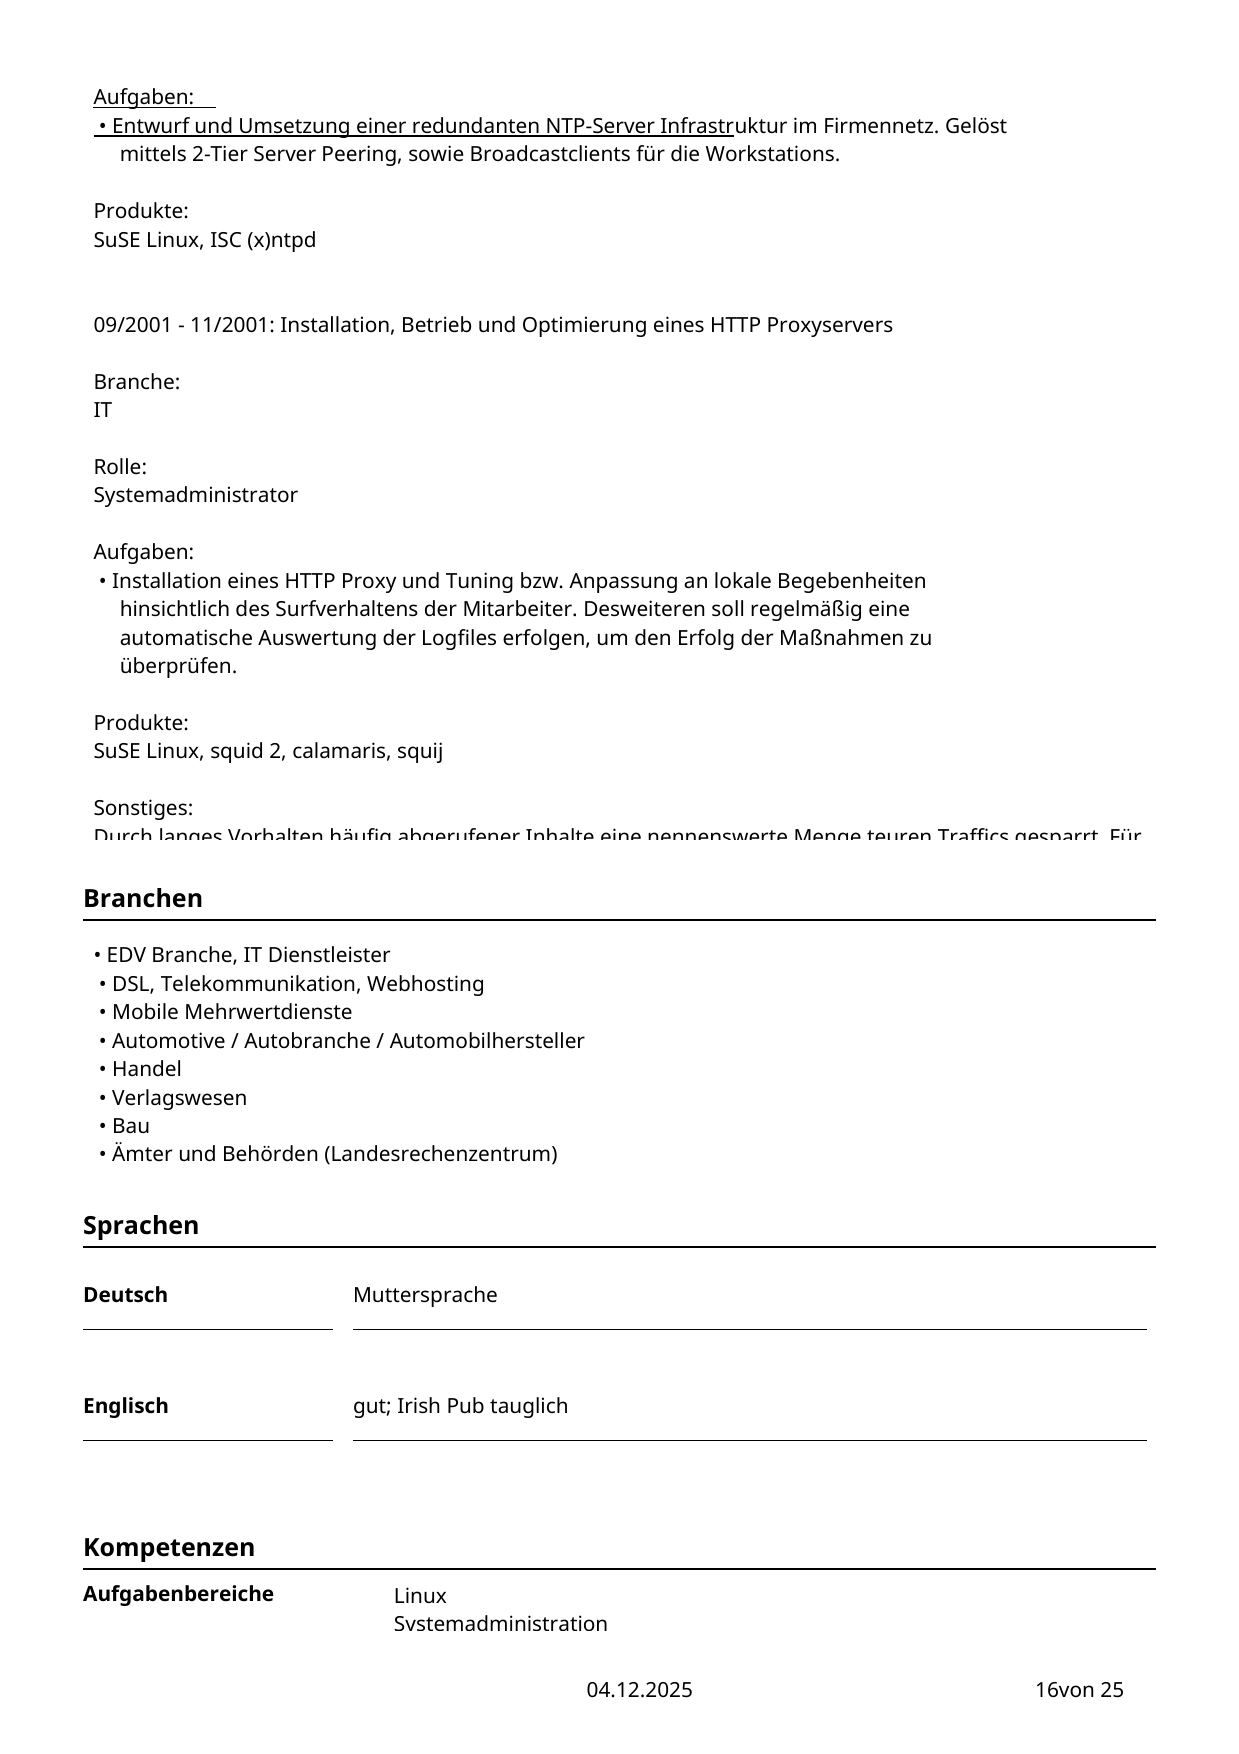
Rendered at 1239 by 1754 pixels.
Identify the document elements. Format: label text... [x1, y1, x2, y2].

table_cell [394, 1441, 564, 1468]
table_cell [0, 1530, 83, 1570]
table_header [664, 1570, 1144, 1630]
table_cell [1147, 1440, 1156, 1468]
table_cell [394, 1330, 564, 1378]
table_header [0, 0, 83, 82]
table_cell [0, 1329, 83, 1378]
table_cell [333, 1643, 353, 1704]
table_header Linux Systemadministration [394, 1570, 664, 1630]
table_cell Aufgaben: • Entwurf und Umsetzung einer redundanten NTP-Server Infrastruktur im Firmennetz. Gelöst mittels 2-Tier Server Peering, sowie Broadcastclients für die Workstations. Produkte: SuSE Linux, ISC (x)ntpd 09/2001 - 11/2001: Installation, Betrieb und Optimierung eines HTTP Proxyservers Branche: IT Rolle: Systemadministrator Aufgaben: • Installation eines HTTP Proxy und Tuning bzw. Anpassung an lokale Begebenheiten hinsichtlich des Surfverhaltens der Mitarbeiter. Desweiteren soll regelmäßig eine automatische Auswertung der Logfiles erfolgen, um den Erfolg der Maßnahmen zu überprüfen. Produkte: SuSE Linux, squid 2, calamaris, squij Sonstiges: Durch langes Vorhalten häufig abgerufener Inhalte eine nennenswerte Menge teuren Traffics gesparrt. Für die Optimierung nötige Informationen durch Logfile-Analyse/-Auswertung mittels dafür geeigneter Tools gewonnen. [83, 83, 1156, 840]
table_cell [1156, 1248, 1239, 1267]
table_cell Deutsch [83, 1268, 333, 1329]
table_cell [1156, 1469, 1239, 1530]
table_header [353, 0, 394, 82]
table_cell [83, 921, 333, 941]
table_cell [83, 840, 333, 881]
table_cell [564, 1248, 1147, 1267]
table_cell [1147, 1268, 1156, 1329]
table_cell [394, 1248, 564, 1267]
table_cell [333, 1167, 353, 1207]
table_cell [0, 1167, 83, 1207]
table_cell [333, 1634, 353, 1642]
table_cell [0, 1248, 83, 1267]
table_cell [0, 83, 83, 840]
table_cell [1156, 1379, 1239, 1440]
table_cell [1147, 921, 1156, 941]
table_cell [1156, 1440, 1239, 1468]
table_cell [353, 1167, 394, 1207]
table_cell Englisch [83, 1379, 333, 1440]
table_header Branchen [83, 881, 1155, 919]
table_cell [394, 1167, 564, 1207]
table_cell [0, 1440, 83, 1468]
table_cell [333, 1379, 353, 1440]
table_cell [0, 1379, 83, 1440]
table_header [713, 1643, 955, 1704]
table_header von 25 [1059, 1643, 1154, 1704]
table_cell [83, 1441, 333, 1468]
table_header [564, 0, 1147, 82]
table_cell [564, 1167, 1147, 1207]
table_cell [0, 921, 83, 941]
table_header 04.12.2025 [567, 1643, 712, 1704]
table_cell [353, 1643, 394, 1704]
table_cell gut; Irish Pub tauglich [353, 1379, 1147, 1440]
table_cell [564, 1469, 1147, 1530]
table_cell [0, 1634, 83, 1642]
table_cell [1147, 1379, 1156, 1440]
table_cell [333, 921, 353, 941]
table_header Kompetenzen [83, 1530, 1155, 1568]
table_cell [1156, 1208, 1239, 1248]
table_header [1156, 0, 1239, 82]
table_cell [1156, 1268, 1239, 1329]
table_cell [83, 1469, 333, 1530]
table_cell [1147, 1469, 1156, 1530]
table_cell [0, 941, 83, 1167]
table_cell [333, 1329, 353, 1378]
table_cell Aufgabenbereiche [83, 1570, 394, 1633]
table_cell [83, 1634, 333, 1642]
table_header [394, 0, 564, 82]
table_cell [0, 881, 83, 921]
table_cell [0, 840, 83, 881]
table_cell [1156, 881, 1239, 921]
table_cell • EDV Branche, IT Dienstleister • DSL, Telekommunikation, Webhosting • Mobile Mehrwertdienste • Automotive / Autobranche / Automobilhersteller • Handel • Verlagswesen • Bau • Ämter und Behörden (Landesrechenzentrum) • Streaming CDN Anbieter [83, 941, 1156, 1167]
table_cell [394, 1469, 564, 1530]
table_cell [1147, 1167, 1156, 1207]
table_cell Muttersprache [353, 1268, 1147, 1329]
table_cell [1156, 921, 1239, 941]
table_cell [0, 1208, 83, 1248]
table_cell [353, 1634, 394, 1642]
table_cell [1147, 1248, 1156, 1267]
table_header Sprachen [83, 1208, 1155, 1246]
table_cell [1147, 1634, 1156, 1642]
table_cell [564, 1330, 1147, 1378]
table_cell [83, 1248, 333, 1267]
table_cell [1156, 1570, 1239, 1630]
table_header [83, 0, 333, 82]
table_cell [83, 1167, 333, 1207]
table_cell [1156, 1167, 1239, 1207]
table_cell [394, 921, 564, 941]
table_cell [1147, 1570, 1156, 1630]
table_cell [0, 1570, 83, 1630]
table_cell [333, 1440, 353, 1468]
table_cell [1156, 83, 1239, 840]
table_header 16 [955, 1643, 1059, 1704]
table_cell [394, 1634, 564, 1642]
table_cell [333, 1248, 353, 1267]
table_header [1147, 0, 1156, 82]
table_cell [83, 1330, 333, 1378]
table_cell [353, 840, 394, 881]
table_cell [353, 1469, 394, 1530]
table_cell [0, 1469, 83, 1530]
table_cell [353, 1330, 394, 1378]
table_cell [564, 921, 1147, 941]
table_cell [353, 1441, 394, 1468]
table_cell [564, 840, 1147, 881]
table_cell [1156, 840, 1239, 881]
table_cell [333, 1268, 353, 1329]
table_cell [394, 1643, 564, 1704]
table_cell [1156, 1329, 1239, 1378]
table_cell [1156, 941, 1239, 1167]
table_cell [333, 1469, 353, 1530]
table_header [333, 0, 353, 82]
table_cell [333, 840, 353, 881]
table_cell [1147, 840, 1156, 881]
table_cell [83, 1643, 333, 1704]
table_cell [394, 840, 564, 881]
table_cell [1156, 1530, 1239, 1570]
table_cell [353, 921, 394, 941]
table_cell [1156, 1634, 1239, 1642]
table_cell [564, 1441, 1147, 1468]
table_cell [1156, 1643, 1239, 1704]
table_cell [353, 1248, 394, 1267]
table_cell [0, 1268, 83, 1329]
table_cell [564, 1634, 1147, 1642]
table_cell [1147, 1329, 1156, 1378]
table_cell [0, 1643, 83, 1704]
